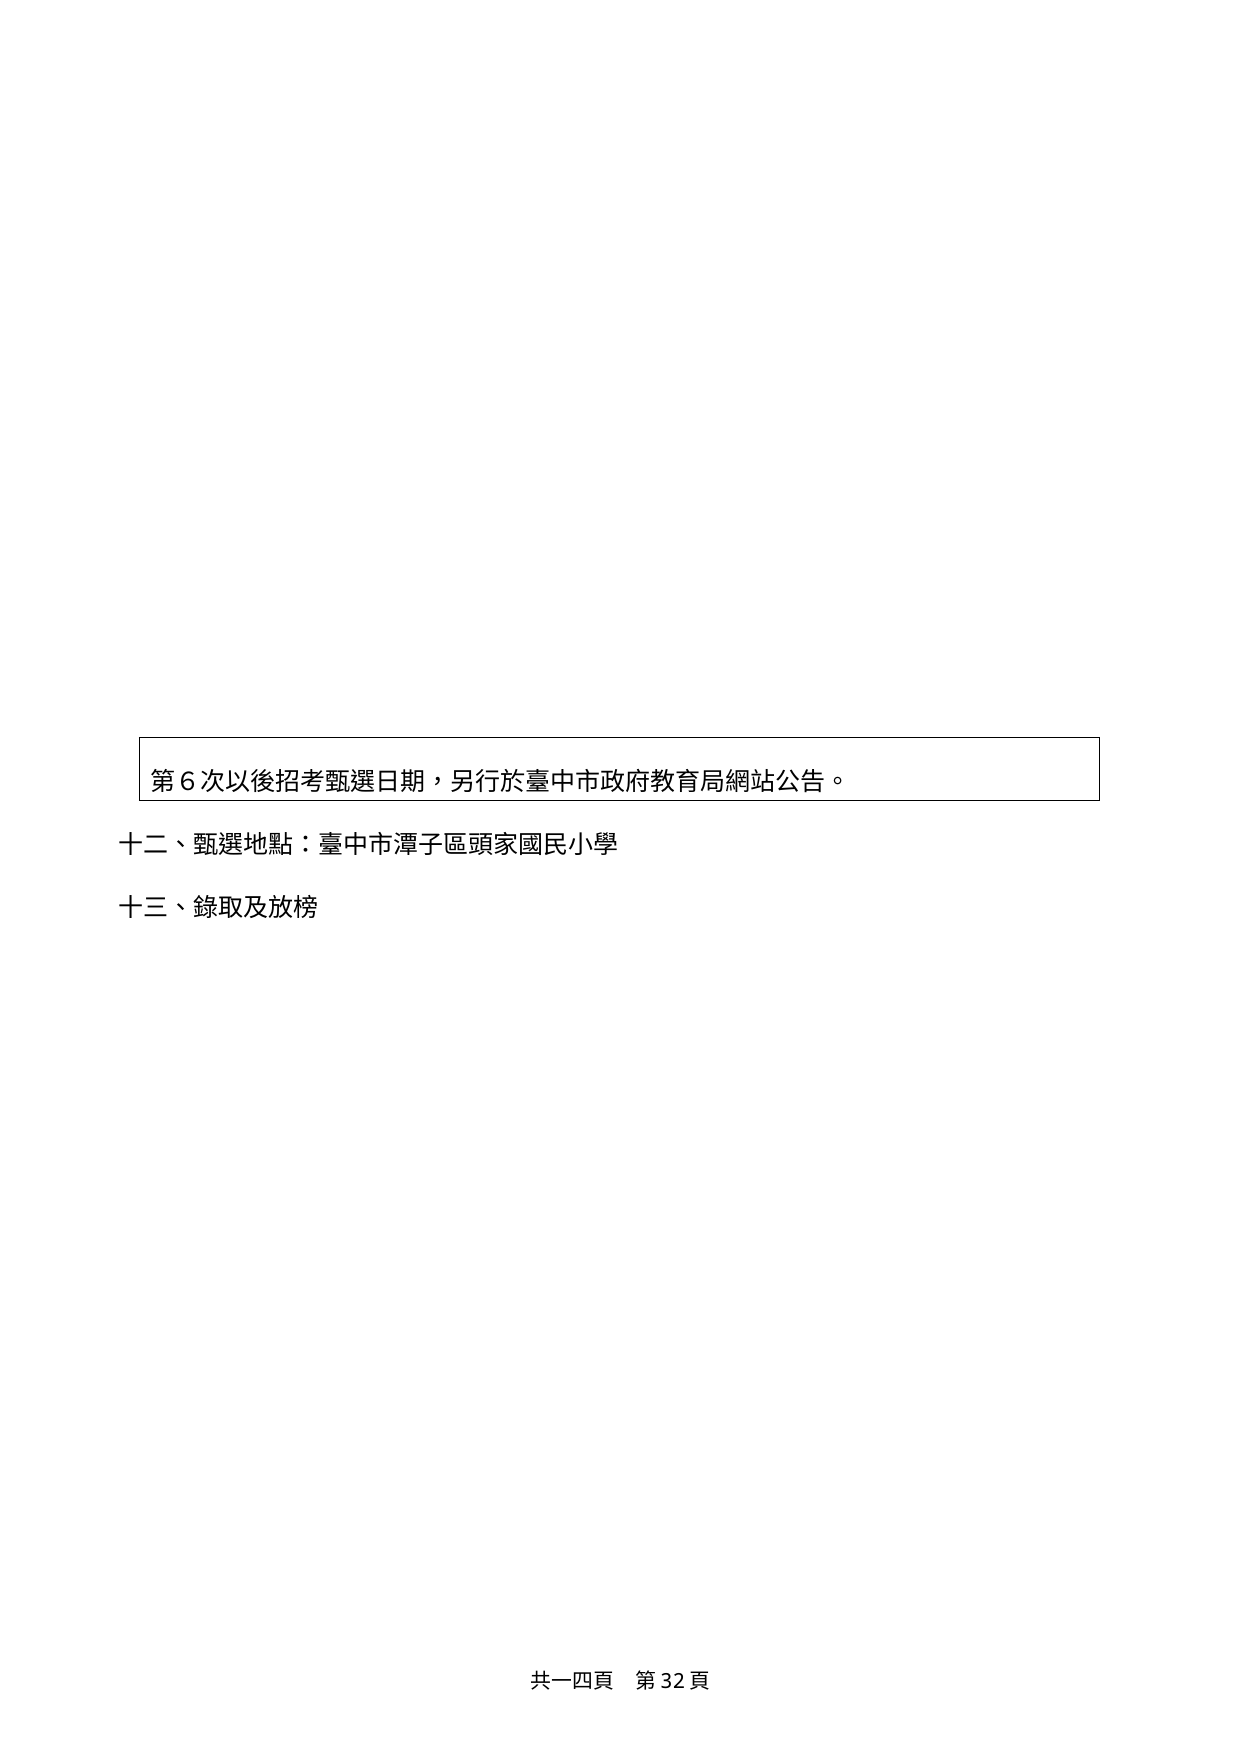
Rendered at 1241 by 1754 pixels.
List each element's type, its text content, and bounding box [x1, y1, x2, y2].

table_cell 第６次以後招考甄選日期，另行於臺中市政府教育局網站公告。 [140, 738, 1099, 800]
text 十三、錄取及放榜 [118, 864, 1122, 926]
text 十二、甄選地點：臺中市潭子區頭家國民小學 [118, 801, 1122, 864]
